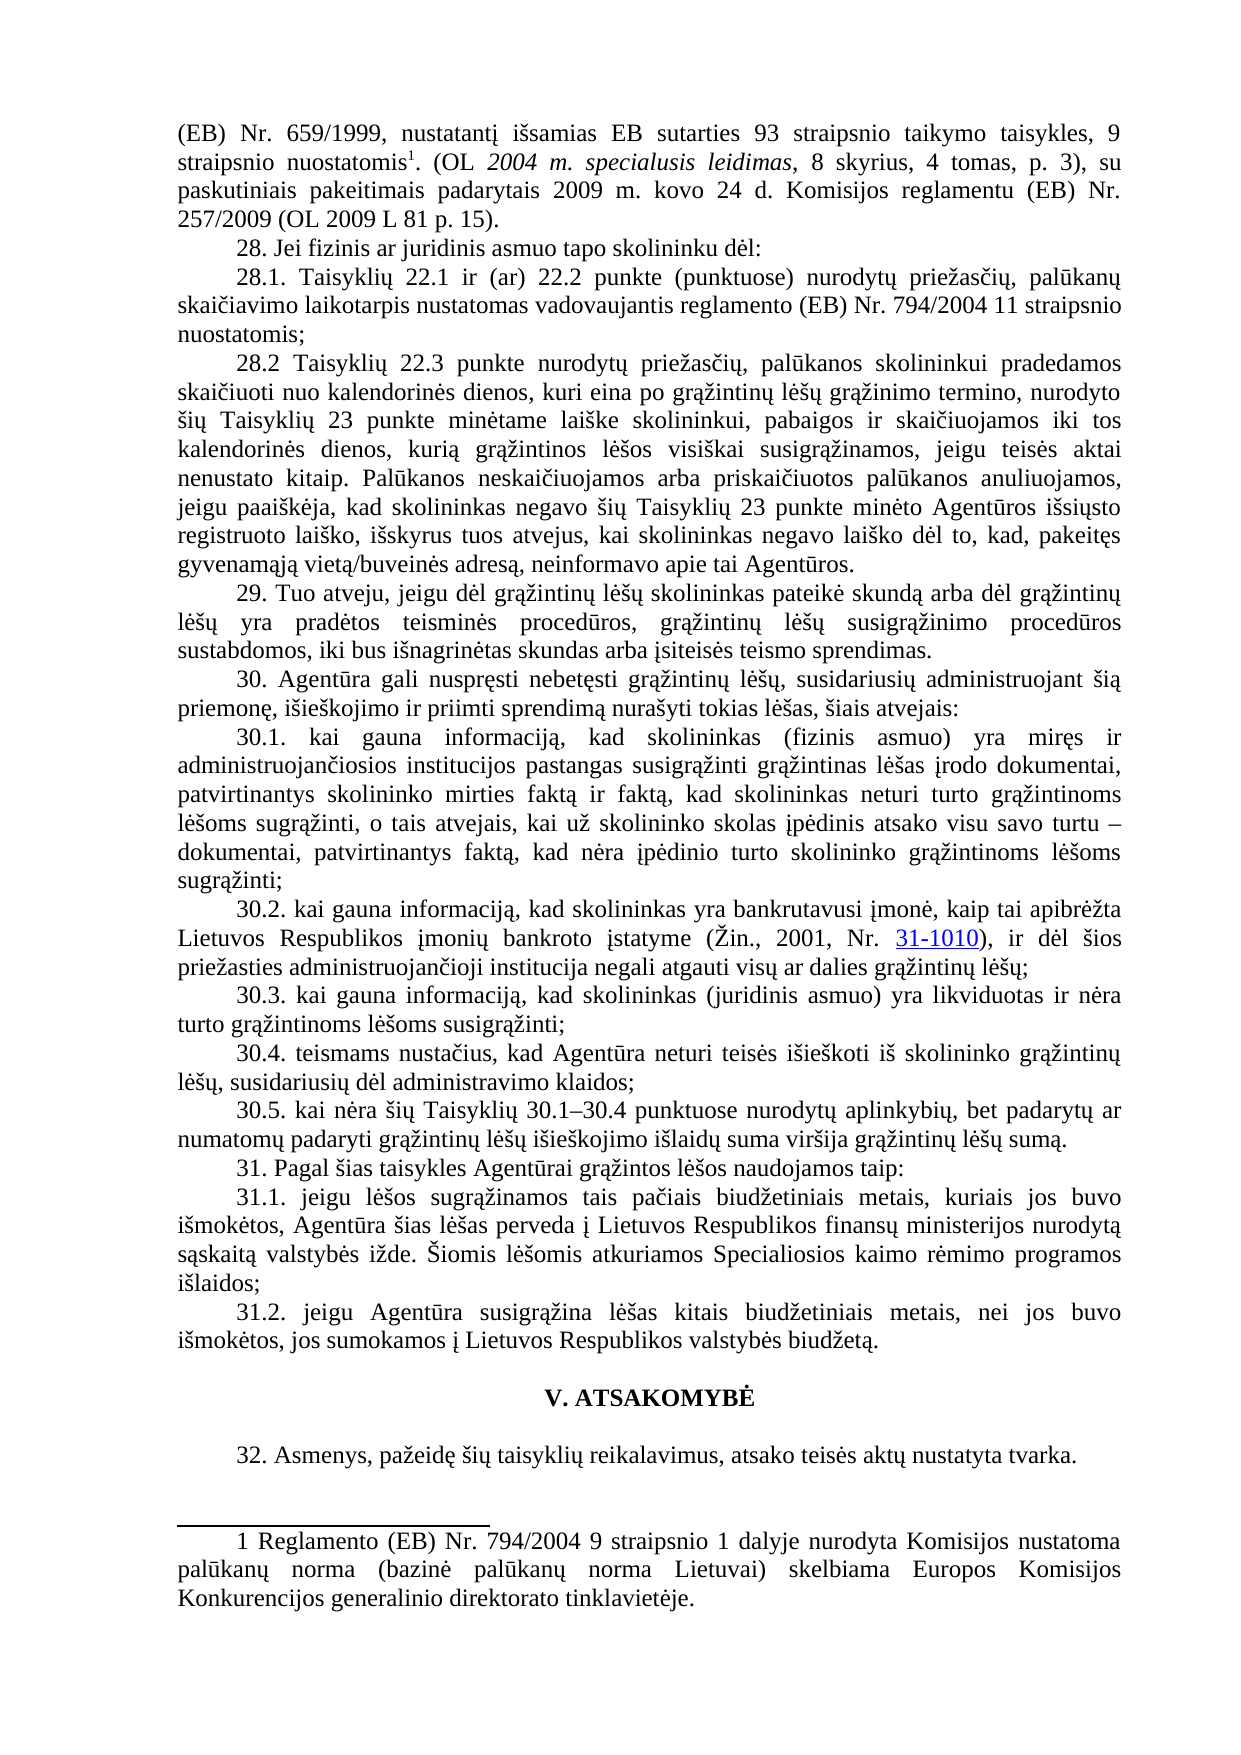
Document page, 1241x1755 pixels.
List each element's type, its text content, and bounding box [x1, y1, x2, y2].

text 30. Agentūra gali nuspręsti nebetęsti grąžintinų lėšų, susidariusių administruojant šią priemonę, išieškojimo ir priimti sprendimą nurašyti tokias lėšas, šiais atvejais: [177, 664, 1122, 722]
text 31.2. jeigu Agentūra susigrąžina lėšas kitais biudžetiniais metais, nei jos buvo išmokėtos, jos sumokamos į Lietuvos Respublikos valstybės biudžetą. [177, 1297, 1122, 1354]
text 32. Asmenys, pažeidę šių taisyklių reikalavimus, atsako teisės aktų nustatyta tvarka. [177, 1441, 1122, 1469]
text (EB) Nr. 659/1999, nustatantį išsamias EB sutarties 93 straipsnio taikymo taisykles, 9 straipsnio nuostatomis. (OL 2004 m. specialusis leidimas, 8 skyrius, 4 tomas, p. 3), su paskutiniais pakeitimais padarytais 2009 m. kovo 24 d. Komisijos reglamentu (EB) Nr. 257/2009 (OL 2009 L 81 p. 15). [177, 118, 1122, 233]
text 31.1. jeigu lėšos sugrąžinamos tais pačiais biudžetiniais metais, kuriais jos buvo išmokėtos, Agentūra šias lėšas perveda į Lietuvos Respublikos finansų ministerijos nurodytą sąskaitą valstybės ižde. Šiomis lėšomis atkuriamos Specialiosios kaimo rėmimo programos išlaidos; [177, 1182, 1122, 1297]
text 30.4. teismams nustačius, kad Agentūra neturi teisės išieškoti iš skolininko grąžintinų lėšų, susidariusių dėl administravimo klaidos; [177, 1038, 1122, 1096]
text 28.2 Taisyklių 22.3 punkte nurodytų priežasčių, palūkanos skolininkui pradedamos skaičiuoti nuo kalendorinės dienos, kuri eina po grąžintinų lėšų grąžinimo termino, nurodyto šių Taisyklių 23 punkte minėtame laiške skolininkui, pabaigos ir skaičiuojamos iki tos kalendorinės dienos, kurią grąžintinos lėšos visiškai susigrąžinamos, jeigu teisės aktai nenustato kitaip. Palūkanos neskaičiuojamos arba priskaičiuotos palūkanos anuliuojamos, jeigu paaiškėja, kad skolininkas negavo šių Taisyklių 23 punkte minėto Agentūros išsiųsto registruoto laiško, išskyrus tuos atvejus, kai skolininkas negavo laiško dėl to, kad, pakeitęs gyvenamąją vietą/buveinės adresą, neinformavo apie tai Agentūros. [177, 348, 1122, 578]
text 30.5. kai nėra šių Taisyklių 30.1–30.4 punktuose nurodytų aplinkybių, bet padarytų ar numatomų padaryti grąžintinų lėšų išieškojimo išlaidų suma viršija grąžintinų lėšų sumą. [177, 1096, 1122, 1153]
text V. ATSAKOMYBĖ [177, 1383, 1122, 1412]
text 30.3. kai gauna informaciją, kad skolininkas (juridinis asmuo) yra likviduotas ir nėra turto grąžintinoms lėšoms susigrąžinti; [177, 981, 1122, 1038]
text 30.2. kai gauna informaciją, kad skolininkas yra bankrutavusi įmonė, kaip tai apibrėžta Lietuvos Respublikos įmonių bankroto įstatyme (Žin., 2001, Nr. 31-1010), ir dėl šios priežasties administruojančioji institucija negali atgauti visų ar dalies grąžintinų lėšų; [177, 894, 1122, 981]
text 29. Tuo atveju, jeigu dėl grąžintinų lėšų skolininkas pateikė skundą arba dėl grąžintinų lėšų yra pradėtos teisminės procedūros, grąžintinų lėšų susigrąžinimo procedūros sustabdomos, iki bus išnagrinėtas skundas arba įsiteisės teismo sprendimas. [177, 578, 1122, 664]
text 28. Jei fizinis ar juridinis asmuo tapo skolininku dėl: [177, 233, 1122, 262]
text 31. Pagal šias taisykles Agentūrai grąžintos lėšos naudojamos taip: [177, 1153, 1122, 1182]
text 28.1. Taisyklių 22.1 ir (ar) 22.2 punkte (punktuose) nurodytų priežasčių, palūkanų skaičiavimo laikotarpis nustatomas vadovaujantis reglamento (EB) Nr. 794/2004 11 straipsnio nuostatomis; [177, 262, 1122, 348]
text 30.1. kai gauna informaciją, kad skolininkas (fizinis asmuo) yra miręs ir administruojančiosios institucijos pastangas susigrąžinti grąžintinas lėšas įrodo dokumentai, patvirtinantys skolininko mirties faktą ir faktą, kad skolininkas neturi turto grąžintinoms lėšoms sugrąžinti, o tais atvejais, kai už skolininko skolas įpėdinis atsako visu savo turtu – dokumentai, patvirtinantys faktą, kad nėra įpėdinio turto skolininko grąžintinoms lėšoms sugrąžinti; [177, 722, 1122, 894]
text Reglamento (EB) Nr. 794/2004 9 straipsnio 1 dalyje nurodyta Komisijos nustatoma palūkanų norma (bazinė palūkanų norma Lietuvai) skelbiama Europos Komisijos Konkurencijos generalinio direktorato tinklavietėje. [177, 1526, 1122, 1612]
